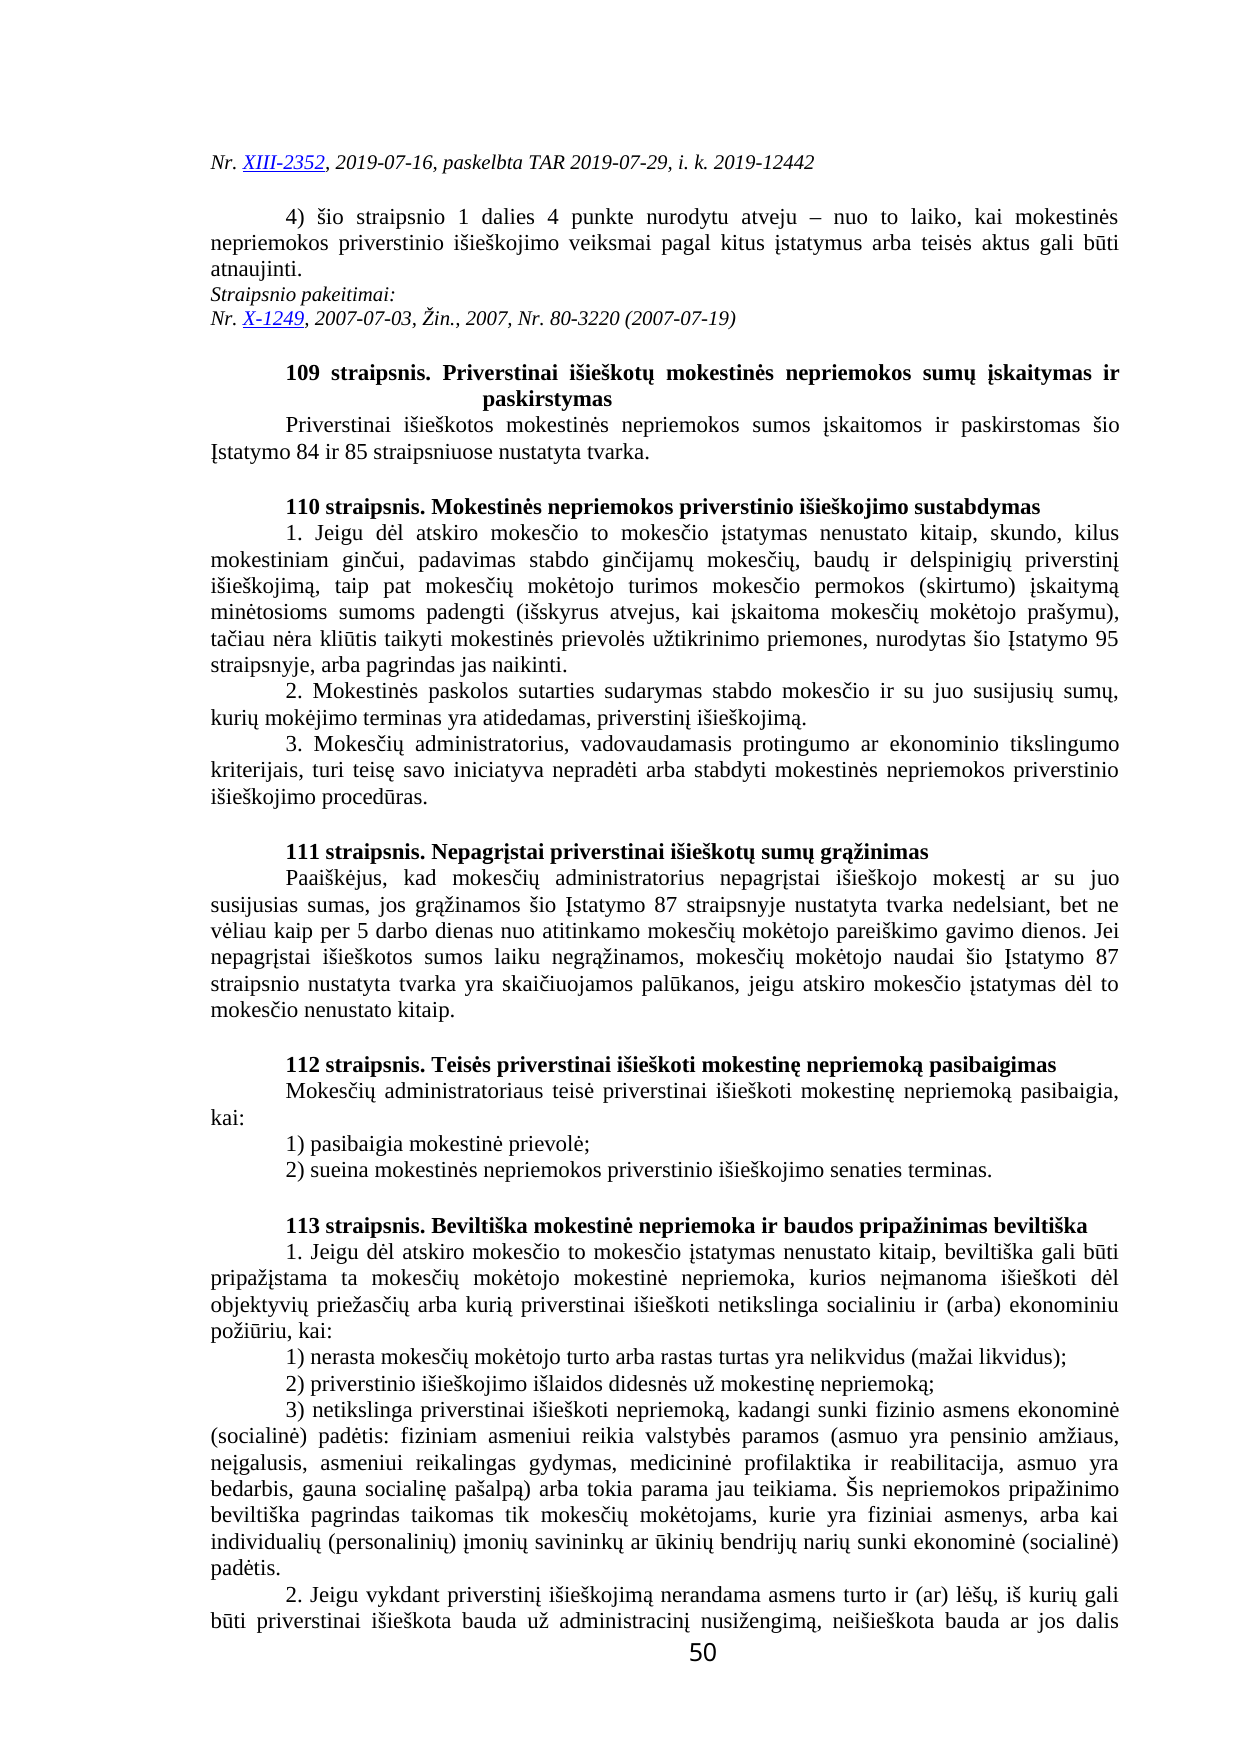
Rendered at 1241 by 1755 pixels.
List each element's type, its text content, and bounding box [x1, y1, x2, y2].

text Priverstinai išieškotos mokestinės nepriemokos sumos įskaitomos ir paskirstomas šio Įstatymo 84 ir 85 straipsniuose nustatyta tvarka. [210, 411, 1120, 464]
text Paaiškėjus, kad mokesčių administratorius nepagrįstai išieškojo mokestį ar su juo susijusias sumas, jos grąžinamos šio Įstatymo 87 straipsnyje nustatyta tvarka nedelsiant, bet ne vėliau kaip per 5 darbo dienas nuo atitinkamo mokesčių mokėtojo pareiškimo gavimo dienos. Jei nepagrįstai išieškotos sumos laiku negrąžinamos, mokesčių mokėtojo naudai šio Įstatymo 87 straipsnio nustatyta tvarka yra skaičiuojamos palūkanos, jeigu atskiro mokesčio įstatymas dėl to mokesčio nenustato kitaip. [210, 864, 1120, 1022]
text 2) priverstinio išieškojimo išlaidos didesnės už mokestinę nepriemoką; [210, 1370, 1120, 1396]
text 111 straipsnis. Nepagrįstai priverstinai išieškotų sumų grąžinimas [210, 838, 1120, 864]
text 1. Jeigu dėl atskiro mokesčio to mokesčio įstatymas nenustato kitaip, skundo, kilus mokestiniam ginčui, padavimas stabdo ginčijamų mokesčių, baudų ir delspinigių priverstinį išieškojimą, taip pat mokesčių mokėtojo turimos mokesčio permokos (skirtumo) įskaitymą minėtosioms sumoms padengti (išskyrus atvejus, kai įskaitoma mokesčių mokėtojo prašymu), tačiau nėra kliūtis taikyti mokestinės prievolės užtikrinimo priemones, nurodytas šio Įstatymo 95 straipsnyje, arba pagrindas jas naikinti. [210, 519, 1120, 677]
text 2) sueina mokestinės nepriemokos priverstinio išieškojimo senaties terminas. [210, 1157, 1120, 1183]
text 1) pasibaigia mokestinė prievolė; [210, 1130, 1120, 1157]
text Nr. X-1249, 2007-07-03, Žin., 2007, Nr. 80-3220 (2007-07-19) [210, 306, 1120, 330]
text 1. Jeigu dėl atskiro mokesčio to mokesčio įstatymas nenustato kitaip, beviltiška gali būti pripažįstama ta mokesčių mokėtojo mokestinė nepriemoka, kurios neįmanoma išieškoti dėl objektyvių priežasčių arba kurią priverstinai išieškoti netikslinga socialiniu ir (arba) ekonominiu požiūriu, kai: [210, 1238, 1120, 1343]
text 2. Mokestinės paskolos sutarties sudarymas stabdo mokesčio ir su juo susijusių sumų, kurių mokėjimo terminas yra atidedamas, priverstinį išieškojimą. [210, 677, 1120, 730]
text Straipsnio pakeitimai: [210, 282, 1120, 306]
text Nr. XIII-2352, 2019-07-16, paskelbta TAR 2019-07-29, i. k. 2019-12442 [210, 150, 1120, 174]
text Mokesčių administratoriaus teisė priverstinai išieškoti mokestinę nepriemoką pasibaigia, kai: [210, 1077, 1120, 1130]
text 2. Jeigu vykdant priverstinį išieškojimą nerandama asmens turto ir (ar) lėšų, iš kurių gali būti priverstinai išieškota bauda už administracinį nusižengimą, neišieškota bauda ar jos dalis [210, 1581, 1120, 1633]
text 4) šio straipsnio 1 dalies 4 punkte nurodytu atveju – nuo to laiko, kai mokestinės nepriemokos priverstinio išieškojimo veiksmai pagal kitus įstatymus arba teisės aktus gali būti atnaujinti. [210, 203, 1120, 282]
text 109 straipsnis. Priverstinai išieškotų mokestinės nepriemokos sumų įskaitymas ir paskirstymas [285, 359, 1120, 411]
subtitle 110 straipsnis. Mokestinės nepriemokos priverstinio išieškojimo sustabdymas [210, 493, 1120, 519]
text 1) nerasta mokesčių mokėtojo turto arba rastas turtas yra nelikvidus (mažai likvidus); [210, 1343, 1120, 1370]
text 3) netikslinga priverstinai išieškoti nepriemoką, kadangi sunki fizinio asmens ekonominė (socialinė) padėtis: fiziniam asmeniui reikia valstybės paramos (asmuo yra pensinio amžiaus, neįgalusis, asmeniui reikalingas gydymas, medicininė profilaktika ir reabilitacija, asmuo yra bedarbis, gauna socialinę pašalpą) arba tokia parama jau teikiama. Šis nepriemokos pripažinimo beviltiška pagrindas taikomas tik mokesčių mokėtojams, kurie yra fiziniai asmenys, arba kai individualių (personalinių) įmonių savininkų ar ūkinių bendrijų narių sunki ekonominė (socialinė) padėtis. [210, 1396, 1120, 1581]
text 3. Mokesčių administratorius, vadovaudamasis protingumo ar ekonominio tikslingumo kriterijais, turi teisę savo iniciatyva nepradėti arba stabdyti mokestinės nepriemokos priverstinio išieškojimo procedūras. [210, 730, 1120, 809]
text 113 straipsnis. Beviltiška mokestinė nepriemoka ir baudos pripažinimas beviltiška [285, 1212, 1120, 1238]
text 112 straipsnis. Teisės priverstinai išieškoti mokestinę nepriemoką pasibaigimas [285, 1051, 1120, 1077]
